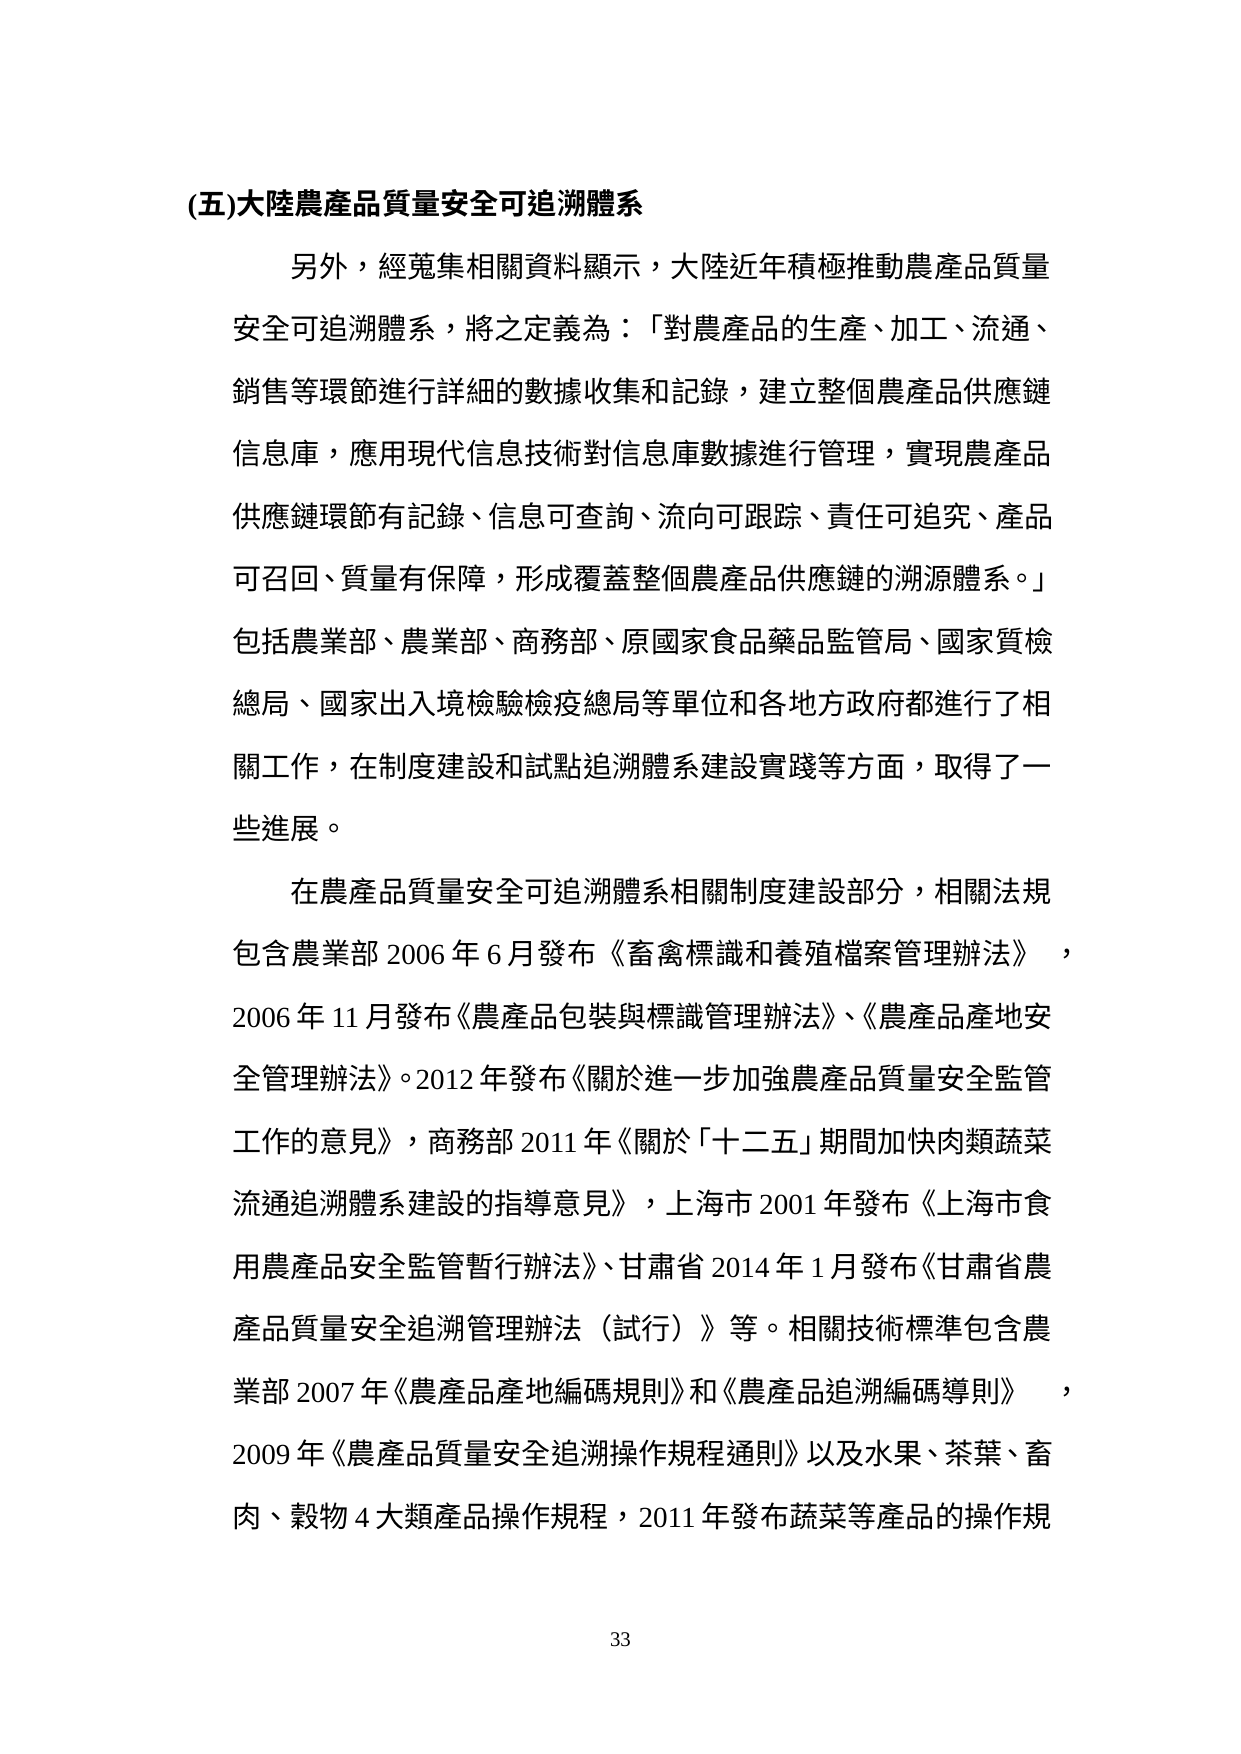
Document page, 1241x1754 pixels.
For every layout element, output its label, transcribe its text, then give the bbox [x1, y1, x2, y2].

text 另外，經蒐集相關資料顯示，大陸近年積極推動農產品質量安全可追溯體系，將之定義為：「對農產品的生產、加工、流通、銷售等環節進行詳細的數據收集和記錄，建立整個農產品供應鏈信息庫，應用現代信息技術對信息庫數據進行管理，實現農產品供應鏈環節有記錄、信息可查詢、流向可跟踪、責任可追究、產品可召回、質量有保障，形成覆蓋整個農產品供應鏈的溯源體系。」包括農業部、農業部、商務部、原國家食品藥品監管局、國家質檢總局、國家出入境檢驗檢疫總局等單位和各地方政府都進行了相關工作，在制度建設和試點追溯體系建設實踐等方面，取得了一些進展。 [232, 227, 1053, 852]
text (五)大陸農產品質量安全可追溯體系 [187, 164, 1053, 227]
text 在農產品質量安全可追溯體系相關制度建設部分，相關法規包含農業部2006年6月發布《畜禽標識和養殖檔案管理辦法》，2006年11月發布《農產品包裝與標識管理辦法》、《農產品產地安全管理辦法》。2012年發布《關於進一步加強農產品質量安全監管工作的意見》，商務部2011年《關於「十二五」期間加快肉類蔬菜流通追溯體系建設的指導意見》，上海市2001年發布《上海市食用農產品安全監管暫行辦法》、甘肅省2014年1月發布《甘肅省農產品質量安全追溯管理辦法（試行）》等。相關技術標準包含農業部2007年《農產品產地編碼規則》和《農產品追溯編碼導則》，2009年《農產品質量安全追溯操作規程通則》以及水果、茶葉、畜肉、穀物4大類產品操作規程，2011年發布蔬菜等產品的操作規程，製定中標準有《農產品追溯信息系統設計指南》《食用農產品質量安全合格證明管理辦法》《農產品質量安全追溯管理規範》等；國家質檢總局2002年《EAN-UCC系統128條碼》（GB/T 15425-2002），2014年《商品條碼128條碼》（GB/T 15425-2014），2004年6《出境水產品追溯規程(試行)》、《出境養殖水產品檢驗檢疫和監管要求(試行)》(應對歐盟從2005年開始實施的水產品貿易可追溯制度)、2005年起陸續發布《良好農業規範》計27部分、2009年9月發布《飼料和食品鏈的可追溯性體系設計與實施的通用原則和基本要求》；中國物品編碼中心採用全球通用的物品編碼、商品條碼和射頻等識別技術實現食品安全跟踪與追溯，2004年6月發布《牛肉產品跟踪與追溯指南》《水果、蔬菜跟踪與追溯指南》等。 [232, 852, 1053, 1539]
